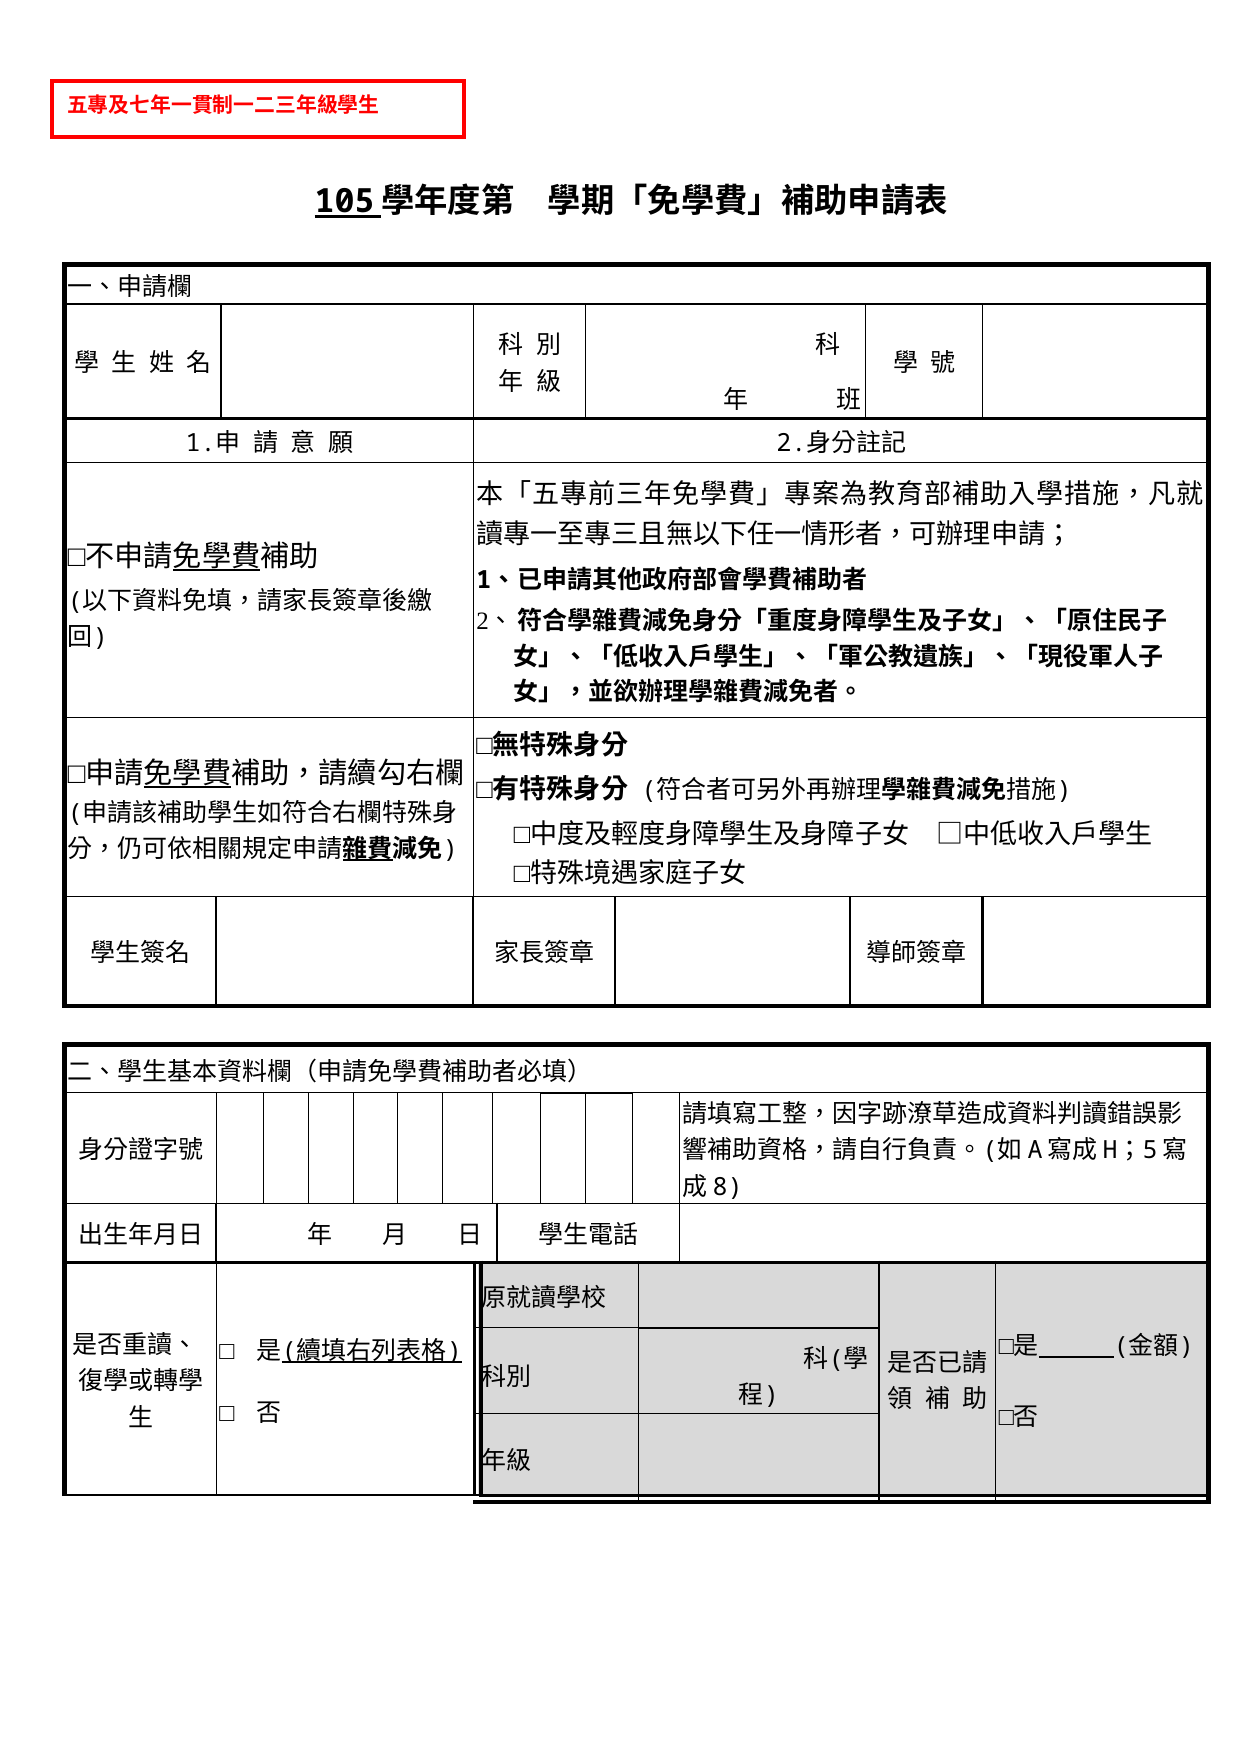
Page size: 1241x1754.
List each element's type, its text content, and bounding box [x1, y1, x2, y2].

table_cell [443, 1093, 492, 1202]
table_cell [850, 1008, 1208, 1042]
table_cell □是 (金額) □否 [996, 1264, 1206, 1494]
table_cell 請填寫工整，因字跡潦草造成資料判讀錯誤影響補助資格，請自行負責。(如A寫成H；5寫成8) [680, 1093, 1206, 1202]
table_cell 科 別 年 級 [474, 305, 585, 417]
table_cell □申請免學費補助，請續勾右欄 (申請該補助學生如符合右欄特殊身分，仍可依相關規定申請雜費減免) [67, 718, 473, 896]
table_cell 學 號 [866, 305, 982, 417]
table_cell [354, 1093, 397, 1202]
table_cell 科(學程) [639, 1329, 878, 1413]
table_cell 本「五專前三年免學費」專案為教育部補助入學措施，凡就讀專一至專三且無以下任一情形者，可辦理申請； 已申請其他政府部會學費補助者 符合學雜費減免身分「重度身障學生及子女」、「原住民子女」、「低收入戶學生」、「軍公教遺族」、「現役軍人子女」，並欲辦理學雜費減免者。 [474, 463, 1206, 717]
table_cell 科別 [483, 1328, 638, 1413]
table_cell [984, 897, 1206, 1003]
table_cell 二、學生基本資料欄（申請免學費補助者必填） [67, 1047, 1206, 1092]
table_cell 是否重讀、 復學或轉學生 [67, 1264, 216, 1494]
table_cell 1.申 請 意 願 [67, 420, 473, 461]
table_cell [616, 897, 849, 1003]
table_cell [680, 1204, 1206, 1261]
table_cell 原就讀學校 [483, 1264, 638, 1327]
table_cell 學生簽名 [67, 897, 215, 1003]
table_cell 年 月 日 [217, 1204, 496, 1261]
table_cell [65, 1008, 473, 1042]
table_cell [222, 305, 473, 417]
table_cell 學 生 姓 名 [67, 305, 220, 417]
table_cell 學生電話 [498, 1204, 679, 1261]
table_cell [541, 1094, 585, 1202]
table_cell 科 年 班 [586, 305, 865, 417]
table_cell [217, 1093, 263, 1202]
table_cell 是(續填右列表格) 否 [217, 1264, 473, 1494]
table_cell [586, 1094, 632, 1202]
table_cell [473, 1008, 850, 1042]
table_cell [264, 1093, 308, 1202]
table_cell [217, 897, 472, 1003]
table_cell [398, 1093, 442, 1202]
table_cell 身分證字號 [67, 1093, 216, 1202]
table_cell 2.身分註記 [474, 420, 1206, 461]
table_cell 年級 [483, 1414, 638, 1494]
table_cell [639, 1414, 878, 1494]
table_header 一、申請欄 [67, 267, 1206, 303]
table_cell 是否已請 領 補 助 [880, 1264, 995, 1494]
text 105學年度第 學期「免學費」補助申請表 [118, 174, 1144, 222]
table_cell [639, 1264, 878, 1327]
table_cell [633, 1093, 679, 1202]
table_cell 出生年月日 [67, 1204, 215, 1261]
table_cell 導師簽章 [851, 897, 981, 1003]
table_cell □不申請免學費補助 (以下資料免填，請家長簽章後繳回) [67, 463, 473, 717]
table_cell [493, 1093, 540, 1202]
table_cell 家長簽章 [474, 897, 614, 1003]
table_cell □無特殊身分 □有特殊身分 (符合者可另外再辦理學雜費減免措施) □中度及輕度身障學生及身障子女 □中低收入戶學生 □特殊境遇家庭子女 [474, 718, 1206, 896]
table_cell [309, 1093, 353, 1202]
table_cell [983, 305, 1206, 417]
